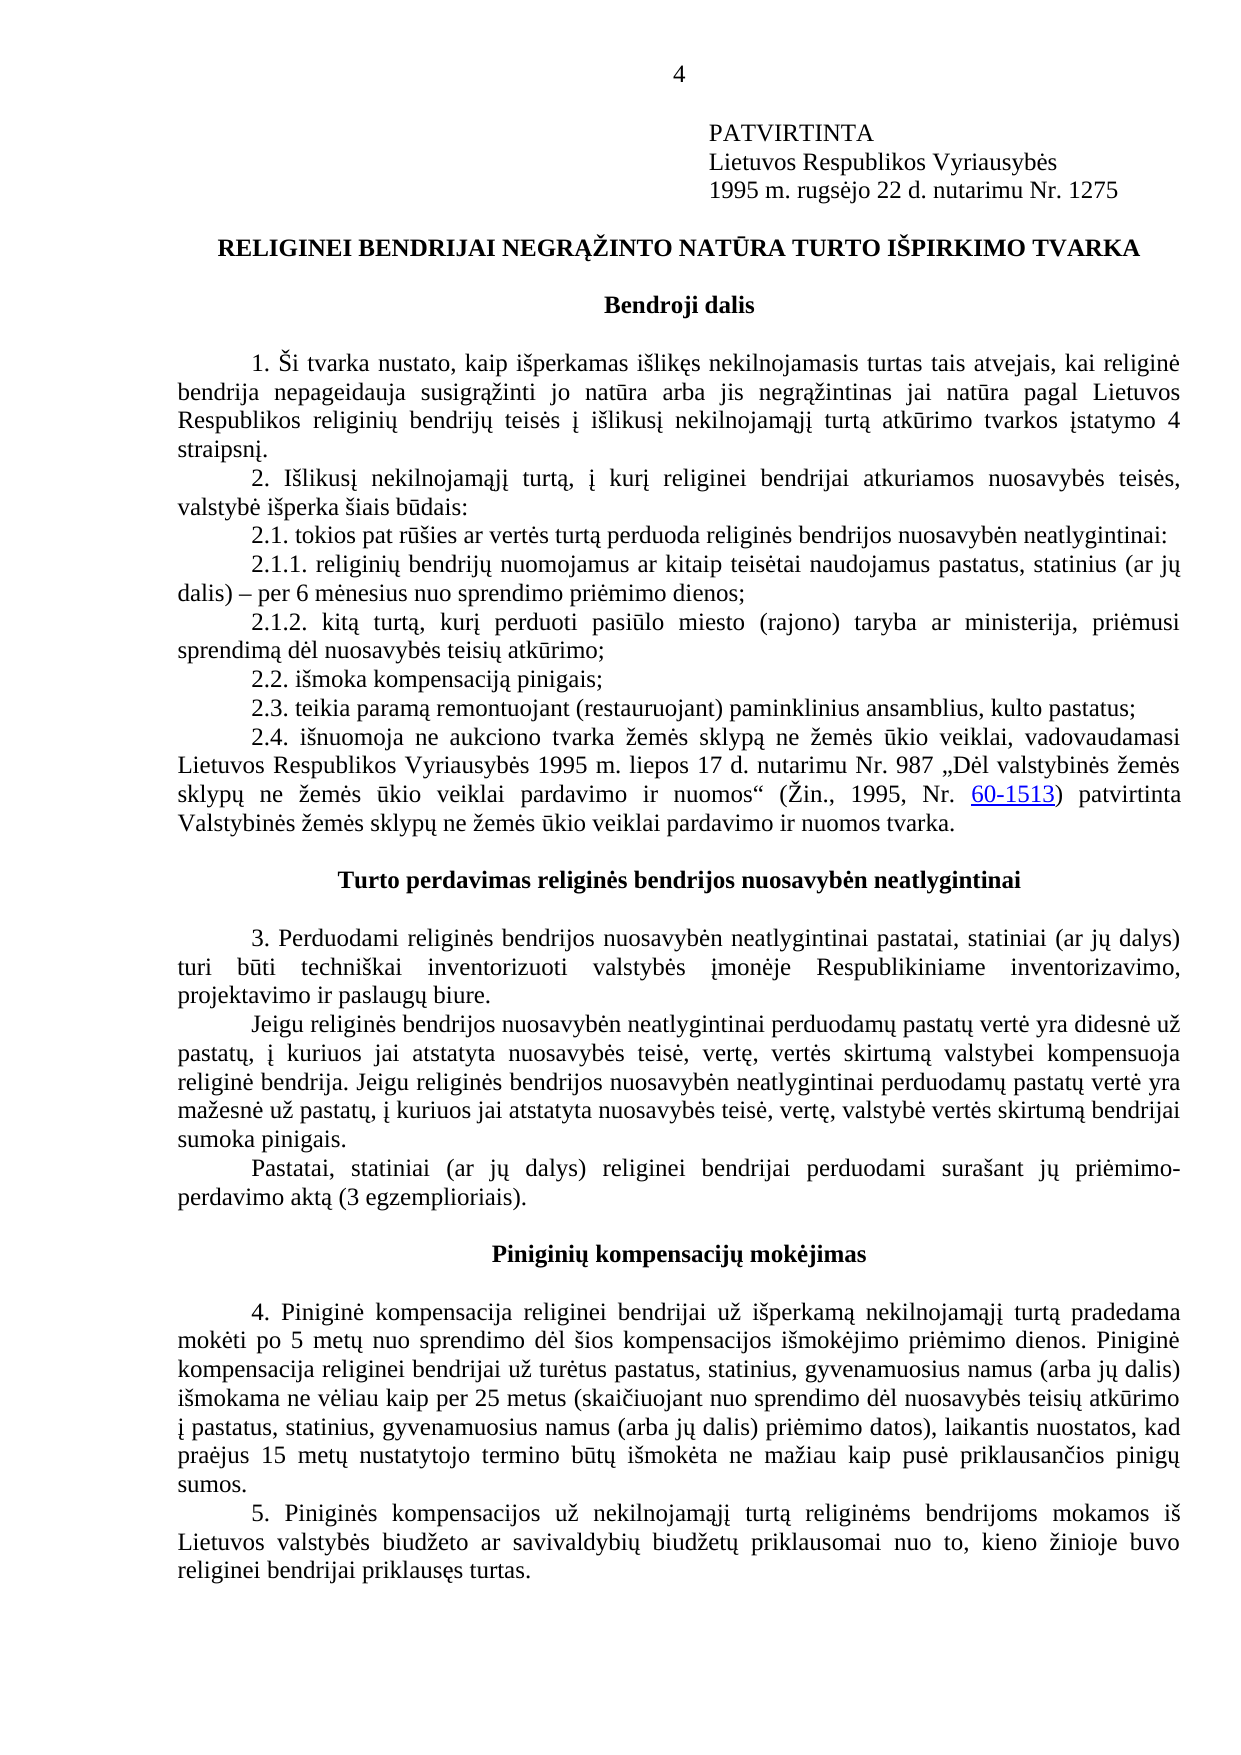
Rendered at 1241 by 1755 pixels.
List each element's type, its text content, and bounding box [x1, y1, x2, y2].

text 3. Perduodami religinės bendrijos nuosavybėn neatlygintinai pastatai, statiniai (ar jų dalys) turi būti techniškai inventorizuoti valstybės įmonėje Respublikiniame inventorizavimo, projektavimo ir paslaugų biure. [177, 923, 1181, 1009]
text 1. Ši tvarka nustato, kaip išperkamas išlikęs nekilnojamasis turtas tais atvejais, kai religinė bendrija nepageidauja susigrąžinti jo natūra arba jis negrąžintinas jai natūra pagal Lietuvos Respublikos religinių bendrijų teisės į išlikusį nekilnojamąjį turtą atkūrimo tvarkos įstatymo 4 straipsnį. [177, 348, 1181, 463]
text PATVIRTINTA [177, 118, 1181, 147]
text 2.4. išnuomoja ne aukciono tvarka žemės sklypą ne žemės ūkio veiklai, vadovaudamasi Lietuvos Respublikos Vyriausybės 1995 m. liepos 17 d. nutarimu Nr. 987 „Dėl valstybinės žemės sklypų ne žemės ūkio veiklai pardavimo ir nuomos“ (Žin., 1995, Nr. 60-1513) patvirtinta Valstybinės žemės sklypų ne žemės ūkio veiklai pardavimo ir nuomos tvarka. [177, 722, 1181, 837]
text 4. Piniginė kompensacija religinei bendrijai už išperkamą nekilnojamąjį turtą pradedama mokėti po 5 metų nuo sprendimo dėl šios kompensacijos išmokėjimo priėmimo dienos. Piniginė kompensacija religinei bendrijai už turėtus pastatus, statinius, gyvenamuosius namus (arba jų dalis) išmokama ne vėliau kaip per 25 metus (skaičiuojant nuo sprendimo dėl nuosavybės teisių atkūrimo į pastatus, statinius, gyvenamuosius namus (arba jų dalis) priėmimo datos), laikantis nuostatos, kad praėjus 15 metų nustatytojo termino būtų išmokėta ne mažiau kaip pusė priklausančios pinigų sumos. [177, 1297, 1181, 1498]
text 5. Piniginės kompensacijos už nekilnojamąjį turtą religinėms bendrijoms mokamos iš Lietuvos valstybės biudžeto ar savivaldybių biudžetų priklausomai nuo to, kieno žinioje buvo religinei bendrijai priklausęs turtas. [177, 1498, 1181, 1584]
text Turto perdavimas religinės bendrijos nuosavybėn neatlygintinai [177, 866, 1181, 894]
text 2.3. teikia paramą remontuojant (restauruojant) paminklinius ansamblius, kulto pastatus; [177, 693, 1181, 722]
text 1995 m. rugsėjo 22 d. nutarimu Nr. 1275 [177, 176, 1181, 204]
text RELIGINEI BENDRIJAI NEGRĄŽINTO NATŪRA TURTO IŠPIRKIMO TVARKA [177, 233, 1181, 262]
text Piniginių kompensacijų mokėjimas [177, 1239, 1181, 1268]
text 2.1.1. religinių bendrijų nuomojamus ar kitaip teisėtai naudojamus pastatus, statinius (ar jų dalis) – per 6 mėnesius nuo sprendimo priėmimo dienos; [177, 549, 1181, 607]
text 2.1. tokios pat rūšies ar vertės turtą perduoda religinės bendrijos nuosavybėn neatlygintinai: [177, 521, 1181, 549]
text 2.2. išmoka kompensaciją pinigais; [177, 664, 1181, 693]
text Jeigu religinės bendrijos nuosavybėn neatlygintinai perduodamų pastatų vertė yra didesnė už pastatų, į kuriuos jai atstatyta nuosavybės teisė, vertę, vertės skirtumą valstybei kompensuoja religinė bendrija. Jeigu religinės bendrijos nuosavybėn neatlygintinai perduodamų pastatų vertė yra mažesnė už pastatų, į kuriuos jai atstatyta nuosavybės teisė, vertę, valstybė vertės skirtumą bendrijai sumoka pinigais. [177, 1009, 1181, 1153]
text Pastatai, statiniai (ar jų dalys) religinei bendrijai perduodami surašant jų priėmimo-perdavimo aktą (3 egzemplioriais). [177, 1153, 1181, 1211]
text Bendroji dalis [177, 291, 1181, 319]
text 2. Išlikusį nekilnojamąjį turtą, į kurį religinei bendrijai atkuriamos nuosavybės teisės, valstybė išperka šiais būdais: [177, 463, 1181, 521]
text Lietuvos Respublikos Vyriausybės [177, 147, 1181, 176]
text 2.1.2. kitą turtą, kurį perduoti pasiūlo miesto (rajono) taryba ar ministerija, priėmusi sprendimą dėl nuosavybės teisių atkūrimo; [177, 607, 1181, 664]
